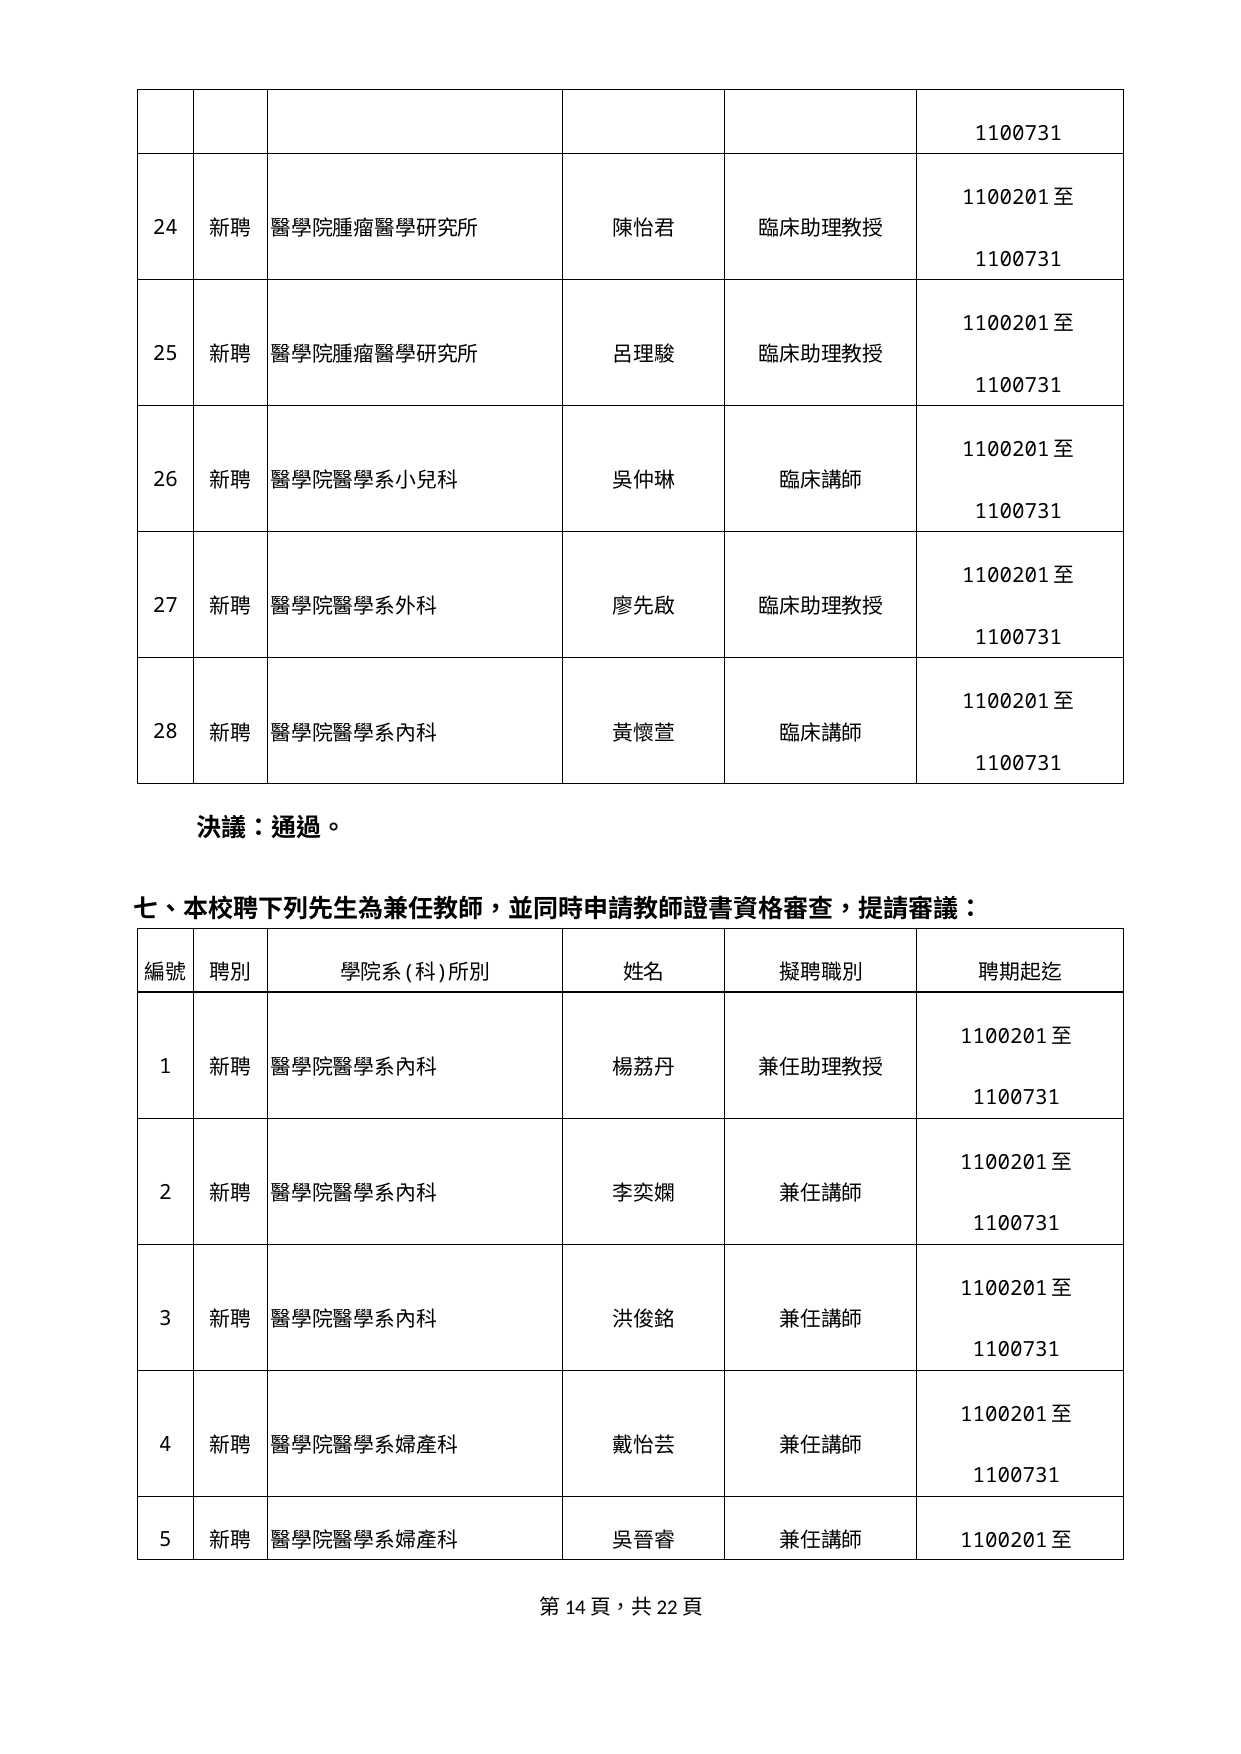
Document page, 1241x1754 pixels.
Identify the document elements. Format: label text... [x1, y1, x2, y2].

table_cell 新聘 [194, 1119, 267, 1243]
table_cell 1100201至1100731 [917, 280, 1123, 405]
table_cell 醫學院醫學系內科 [268, 658, 562, 783]
table_cell 廖先啟 [563, 532, 724, 657]
table_cell 2 [138, 1119, 193, 1243]
table_header 聘別 [194, 929, 267, 991]
table_cell 1100201至1100731 [917, 1245, 1123, 1369]
table_cell 1100731 [917, 90, 1123, 153]
table_cell 1100201至1100731 [917, 532, 1123, 657]
table_cell 兼任講師 [725, 1119, 916, 1243]
table_cell 25 [138, 280, 193, 405]
table_header 擬聘職別 [725, 929, 916, 991]
table_cell 1100201至 [917, 1497, 1123, 1559]
text 決議：通過。 [121, 784, 1134, 847]
table_cell 新聘 [194, 1497, 267, 1559]
table_cell 新聘 [194, 1371, 267, 1496]
table_cell 李奕嫻 [563, 1119, 724, 1243]
table_cell 1 [138, 993, 193, 1117]
table_cell 臨床助理教授 [725, 280, 916, 405]
table_cell 4 [138, 1371, 193, 1496]
table_cell 5 [138, 1497, 193, 1559]
table_cell [138, 90, 193, 153]
table_cell [194, 90, 267, 153]
table_cell 3 [138, 1245, 193, 1369]
table_cell 24 [138, 154, 193, 279]
table_cell 吳晉睿 [563, 1497, 724, 1559]
table_cell 兼任助理教授 [725, 993, 916, 1117]
table_cell 1100201至1100731 [917, 1371, 1123, 1496]
table_cell 27 [138, 532, 193, 657]
table_cell 1100201至1100731 [917, 1119, 1123, 1243]
table_cell 戴怡芸 [563, 1371, 724, 1496]
table_cell 新聘 [194, 993, 267, 1117]
table_cell 28 [138, 658, 193, 783]
table_cell 新聘 [194, 406, 267, 531]
table_cell [563, 90, 724, 153]
table_cell 醫學院醫學系小兒科 [268, 406, 562, 531]
table_cell 吳仲琳 [563, 406, 724, 531]
table_cell 新聘 [194, 532, 267, 657]
table_header 聘期起迄 [917, 929, 1123, 991]
table_cell 1100201至1100731 [917, 406, 1123, 531]
table_header 編號 [138, 929, 193, 991]
table_cell 26 [138, 406, 193, 531]
table_cell 臨床助理教授 [725, 154, 916, 279]
table_cell 醫學院醫學系內科 [268, 993, 562, 1117]
table_cell [725, 90, 916, 153]
table_cell 新聘 [194, 1245, 267, 1369]
table_cell [268, 90, 562, 153]
table_cell 陳怡君 [563, 154, 724, 279]
table_cell 醫學院醫學系婦產科 [268, 1497, 562, 1559]
table_cell 1100201至1100731 [917, 658, 1123, 783]
table_cell 醫學院醫學系外科 [268, 532, 562, 657]
table_cell 醫學院醫學系內科 [268, 1119, 562, 1243]
table_cell 醫學院腫瘤醫學研究所 [268, 154, 562, 279]
table_cell 醫學院醫學系內科 [268, 1245, 562, 1369]
table_cell 新聘 [194, 154, 267, 279]
text 七、本校聘下列先生為兼任教師，並同時申請教師證書資格審查，提請審議： [133, 865, 1134, 928]
table_cell 1100201至1100731 [917, 154, 1123, 279]
table_cell 臨床講師 [725, 658, 916, 783]
table_header 姓名 [563, 929, 724, 991]
table_cell 兼任講師 [725, 1371, 916, 1496]
table_cell 新聘 [194, 658, 267, 783]
table_cell 新聘 [194, 280, 267, 405]
table_cell 醫學院醫學系婦產科 [268, 1371, 562, 1496]
table_cell 洪俊銘 [563, 1245, 724, 1369]
table_cell 臨床助理教授 [725, 532, 916, 657]
table_cell 兼任講師 [725, 1245, 916, 1369]
table_cell 呂理駿 [563, 280, 724, 405]
table_cell 臨床講師 [725, 406, 916, 531]
table_header 學院系(科)所別 [268, 929, 562, 991]
table_cell 黃懷萱 [563, 658, 724, 783]
table_cell 楊荔丹 [563, 993, 724, 1117]
table_cell 醫學院腫瘤醫學研究所 [268, 280, 562, 405]
table_cell 1100201至1100731 [917, 993, 1123, 1117]
table_cell 兼任講師 [725, 1497, 916, 1559]
